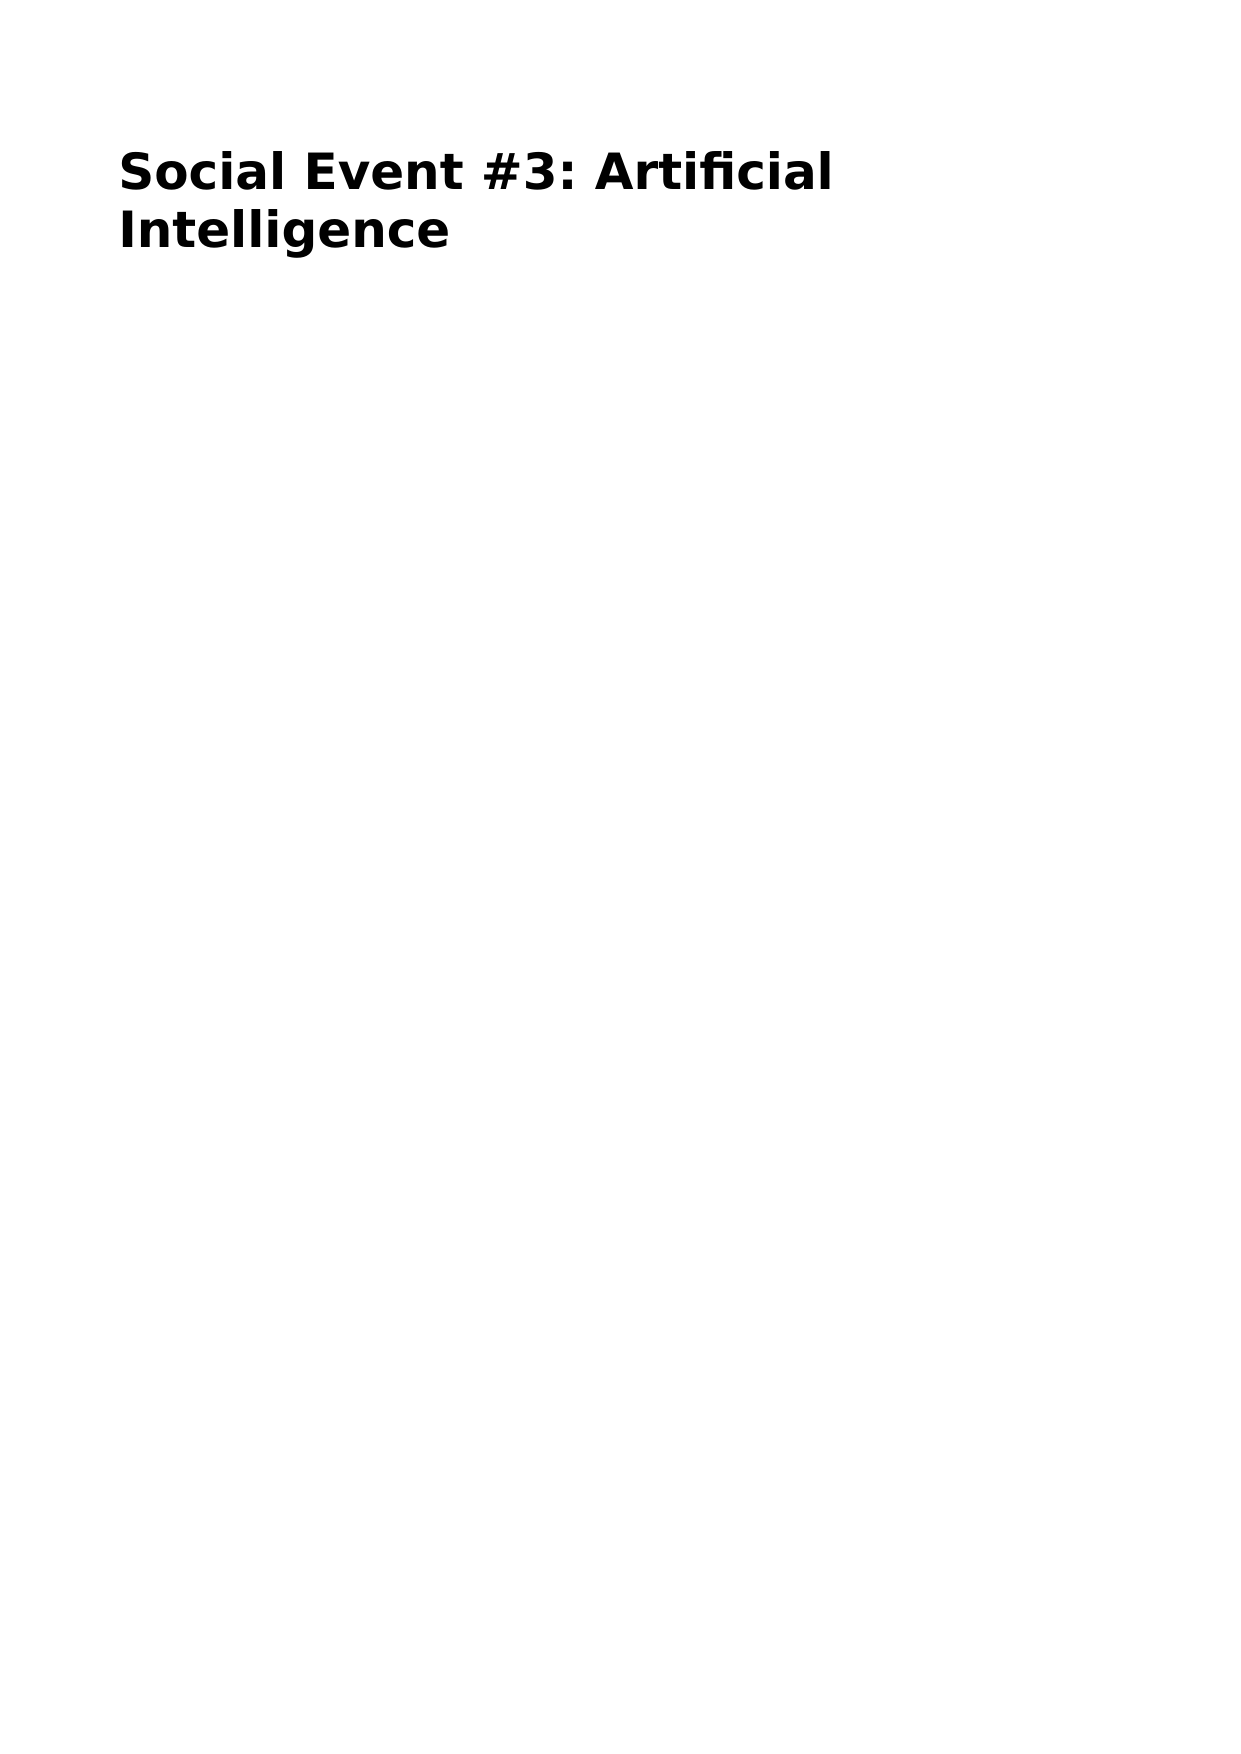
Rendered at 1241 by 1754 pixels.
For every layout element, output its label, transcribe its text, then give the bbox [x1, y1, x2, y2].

subtitle Social Event #3: Artificial Intelligence [118, 143, 1122, 259]
